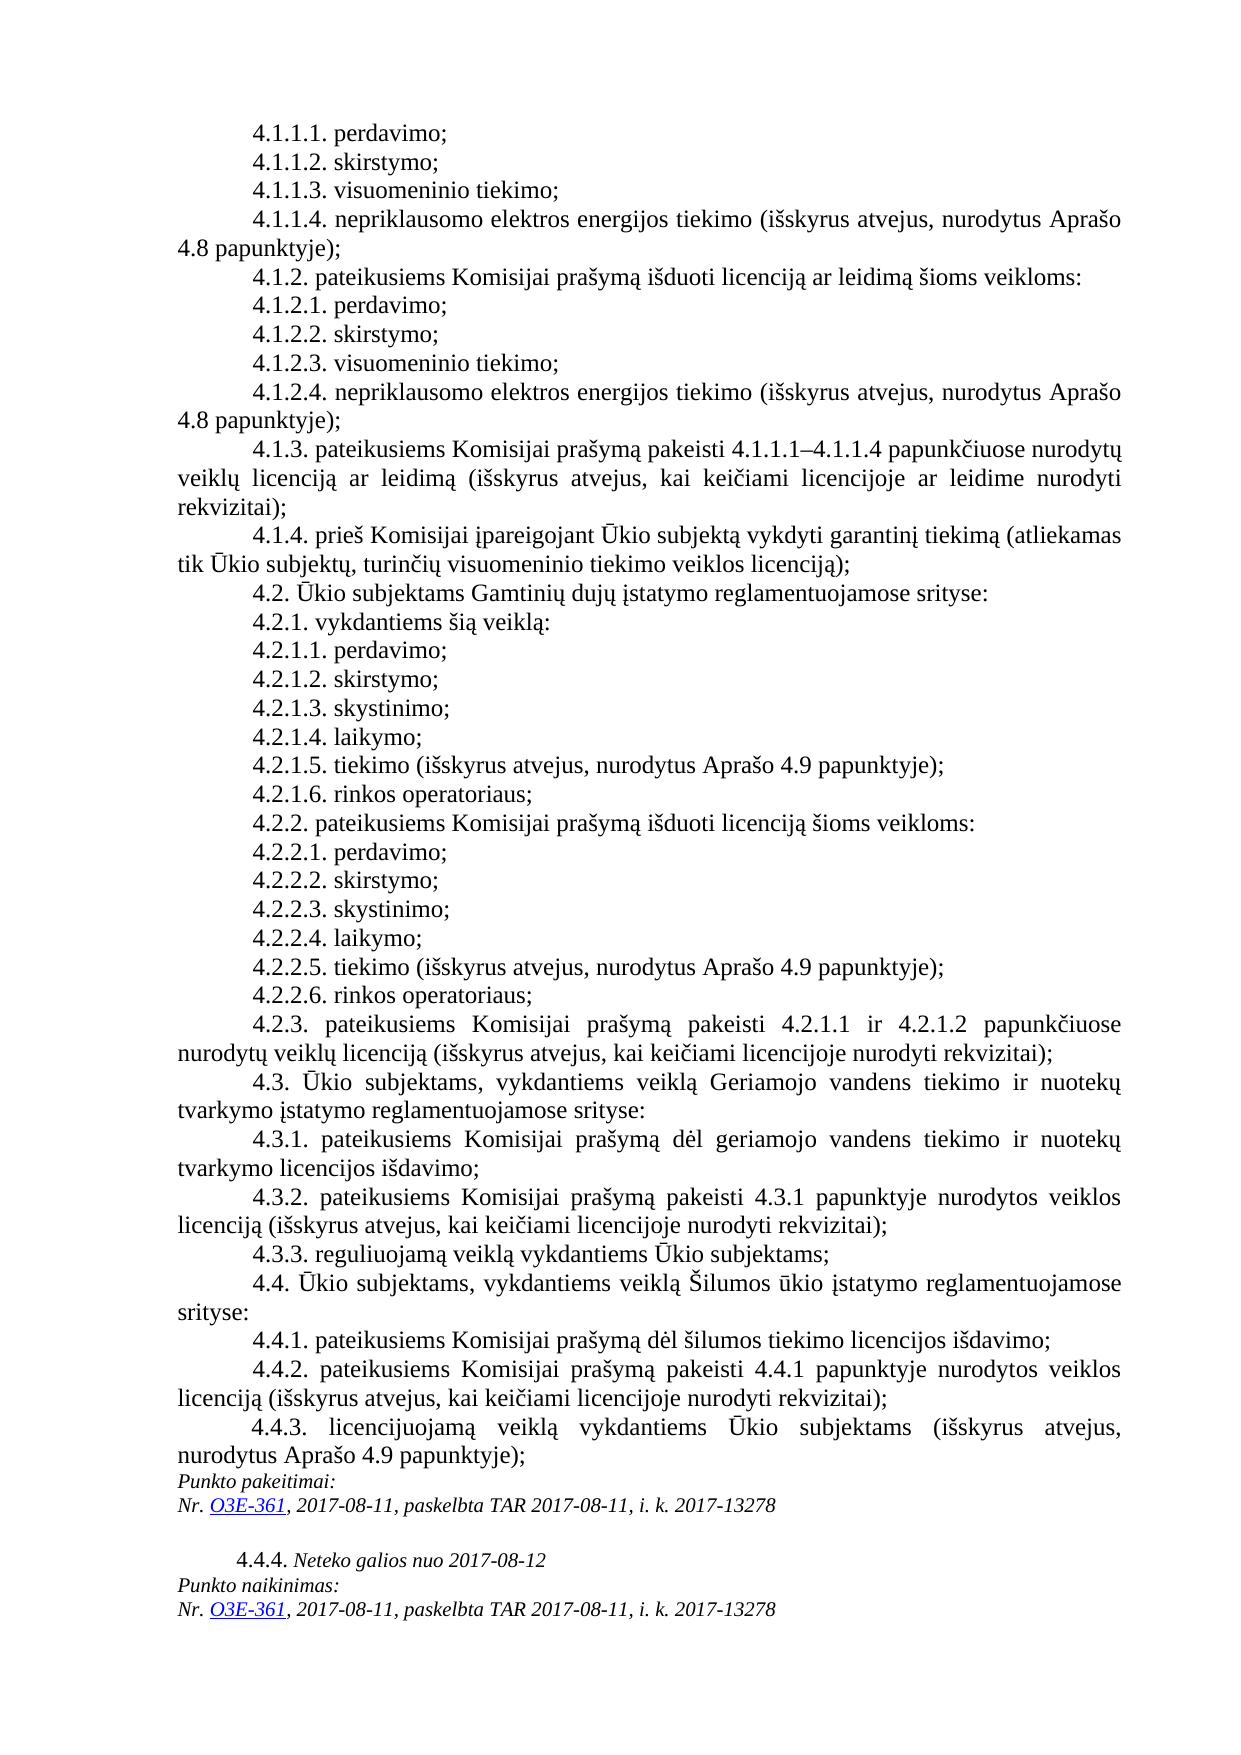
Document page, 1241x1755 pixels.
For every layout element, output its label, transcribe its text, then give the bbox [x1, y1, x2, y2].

text 4.2.1.5. tiekimo (išskyrus atvejus, nurodytus Aprašo 4.9 papunktyje); [177, 751, 1122, 779]
text 4.2. Ūkio subjektams Gamtinių dujų įstatymo reglamentuojamose srityse: [177, 578, 1122, 607]
text 4.2.2. pateikusiems Komisijai prašymą išduoti licenciją šioms veikloms: [177, 808, 1122, 837]
text 4.4.4. Neteko galios nuo 2017-08-12 [177, 1546, 1122, 1573]
text 4.2.2.1. perdavimo; [177, 837, 1122, 866]
text 4.1.3. pateikusiems Komisijai prašymą pakeisti 4.1.1.1–4.1.1.4 papunkčiuose nurodytų veiklų licenciją ar leidimą (išskyrus atvejus, kai keičiami licencijoje ar leidime nurodyti rekvizitai); [177, 434, 1122, 521]
text 4.2.1.3. skystinimo; [177, 693, 1122, 722]
text 4.2.2.6. rinkos operatoriaus; [177, 981, 1122, 1009]
text 4.2.1.4. laikymo; [177, 722, 1122, 751]
text 4.1.1.4. nepriklausomo elektros energijos tiekimo (išskyrus atvejus, nurodytus Aprašo 4.8 papunktyje); [177, 204, 1122, 262]
text 4.4. Ūkio subjektams, vykdantiems veiklą Šilumos ūkio įstatymo reglamentuojamose srityse: [177, 1268, 1122, 1326]
text 4.1.2. pateikusiems Komisijai prašymą išduoti licenciją ar leidimą šioms veikloms: [177, 262, 1122, 291]
text 4.4.2. pateikusiems Komisijai prašymą pakeisti 4.4.1 papunktyje nurodytos veiklos licenciją (išskyrus atvejus, kai keičiami licencijoje nurodyti rekvizitai); [177, 1354, 1122, 1412]
text 4.1.4. prieš Komisijai įpareigojant Ūkio subjektą vykdyti garantinį tiekimą (atliekamas tik Ūkio subjektų, turinčių visuomeninio tiekimo veiklos licenciją); [177, 521, 1122, 578]
text 4.1.1.2. skirstymo; [177, 147, 1122, 176]
text 4.1.2.4. nepriklausomo elektros energijos tiekimo (išskyrus atvejus, nurodytus Aprašo 4.8 papunktyje); [177, 377, 1122, 434]
text 4.3. Ūkio subjektams, vykdantiems veiklą Geriamojo vandens tiekimo ir nuotekų tvarkymo įstatymo reglamentuojamose srityse: [177, 1067, 1122, 1124]
text 4.3.3. reguliuojamą veiklą vykdantiems Ūkio subjektams; [177, 1239, 1122, 1268]
text 4.3.2. pateikusiems Komisijai prašymą pakeisti 4.3.1 papunktyje nurodytos veiklos licenciją (išskyrus atvejus, kai keičiami licencijoje nurodyti rekvizitai); [177, 1182, 1122, 1239]
text Punkto pakeitimai: [177, 1469, 1122, 1493]
text 4.2.2.4. laikymo; [177, 923, 1122, 952]
text 4.3.1. pateikusiems Komisijai prašymą dėl geriamojo vandens tiekimo ir nuotekų tvarkymo licencijos išdavimo; [177, 1124, 1122, 1182]
text 4.2.3. pateikusiems Komisijai prašymą pakeisti 4.2.1.1 ir 4.2.1.2 papunkčiuose nurodytų veiklų licenciją (išskyrus atvejus, kai keičiami licencijoje nurodyti rekvizitai); [177, 1009, 1122, 1067]
text 4.1.2.2. skirstymo; [177, 319, 1122, 348]
text 4.2.1.2. skirstymo; [177, 664, 1122, 693]
text 4.2.1.6. rinkos operatoriaus; [177, 779, 1122, 808]
text 4.1.2.3. visuomeninio tiekimo; [177, 348, 1122, 377]
text 4.2.2.3. skystinimo; [177, 894, 1122, 923]
text 4.4.3. licencijuojamą veiklą vykdantiems Ūkio subjektams (išskyrus atvejus, nurodytus Aprašo 4.9 papunktyje); [177, 1412, 1122, 1469]
text 4.2.1.1. perdavimo; [177, 636, 1122, 664]
text 4.2.2.5. tiekimo (išskyrus atvejus, nurodytus Aprašo 4.9 papunktyje); [177, 952, 1122, 981]
text Punkto naikinimas: [177, 1573, 1122, 1597]
text 4.2.2.2. skirstymo; [177, 866, 1122, 894]
text 4.2.1. vykdantiems šią veiklą: [177, 607, 1122, 636]
text 4.1.1.3. visuomeninio tiekimo; [177, 176, 1122, 204]
text 4.1.1.1. perdavimo; [177, 118, 1122, 147]
text Nr. O3E-361, 2017-08-11, paskelbta TAR 2017-08-11, i. k. 2017-13278 [177, 1597, 1122, 1621]
text 4.1.2.1. perdavimo; [177, 291, 1122, 319]
text 4.4.1. pateikusiems Komisijai prašymą dėl šilumos tiekimo licencijos išdavimo; [177, 1326, 1122, 1354]
text Nr. O3E-361, 2017-08-11, paskelbta TAR 2017-08-11, i. k. 2017-13278 [177, 1493, 1122, 1517]
